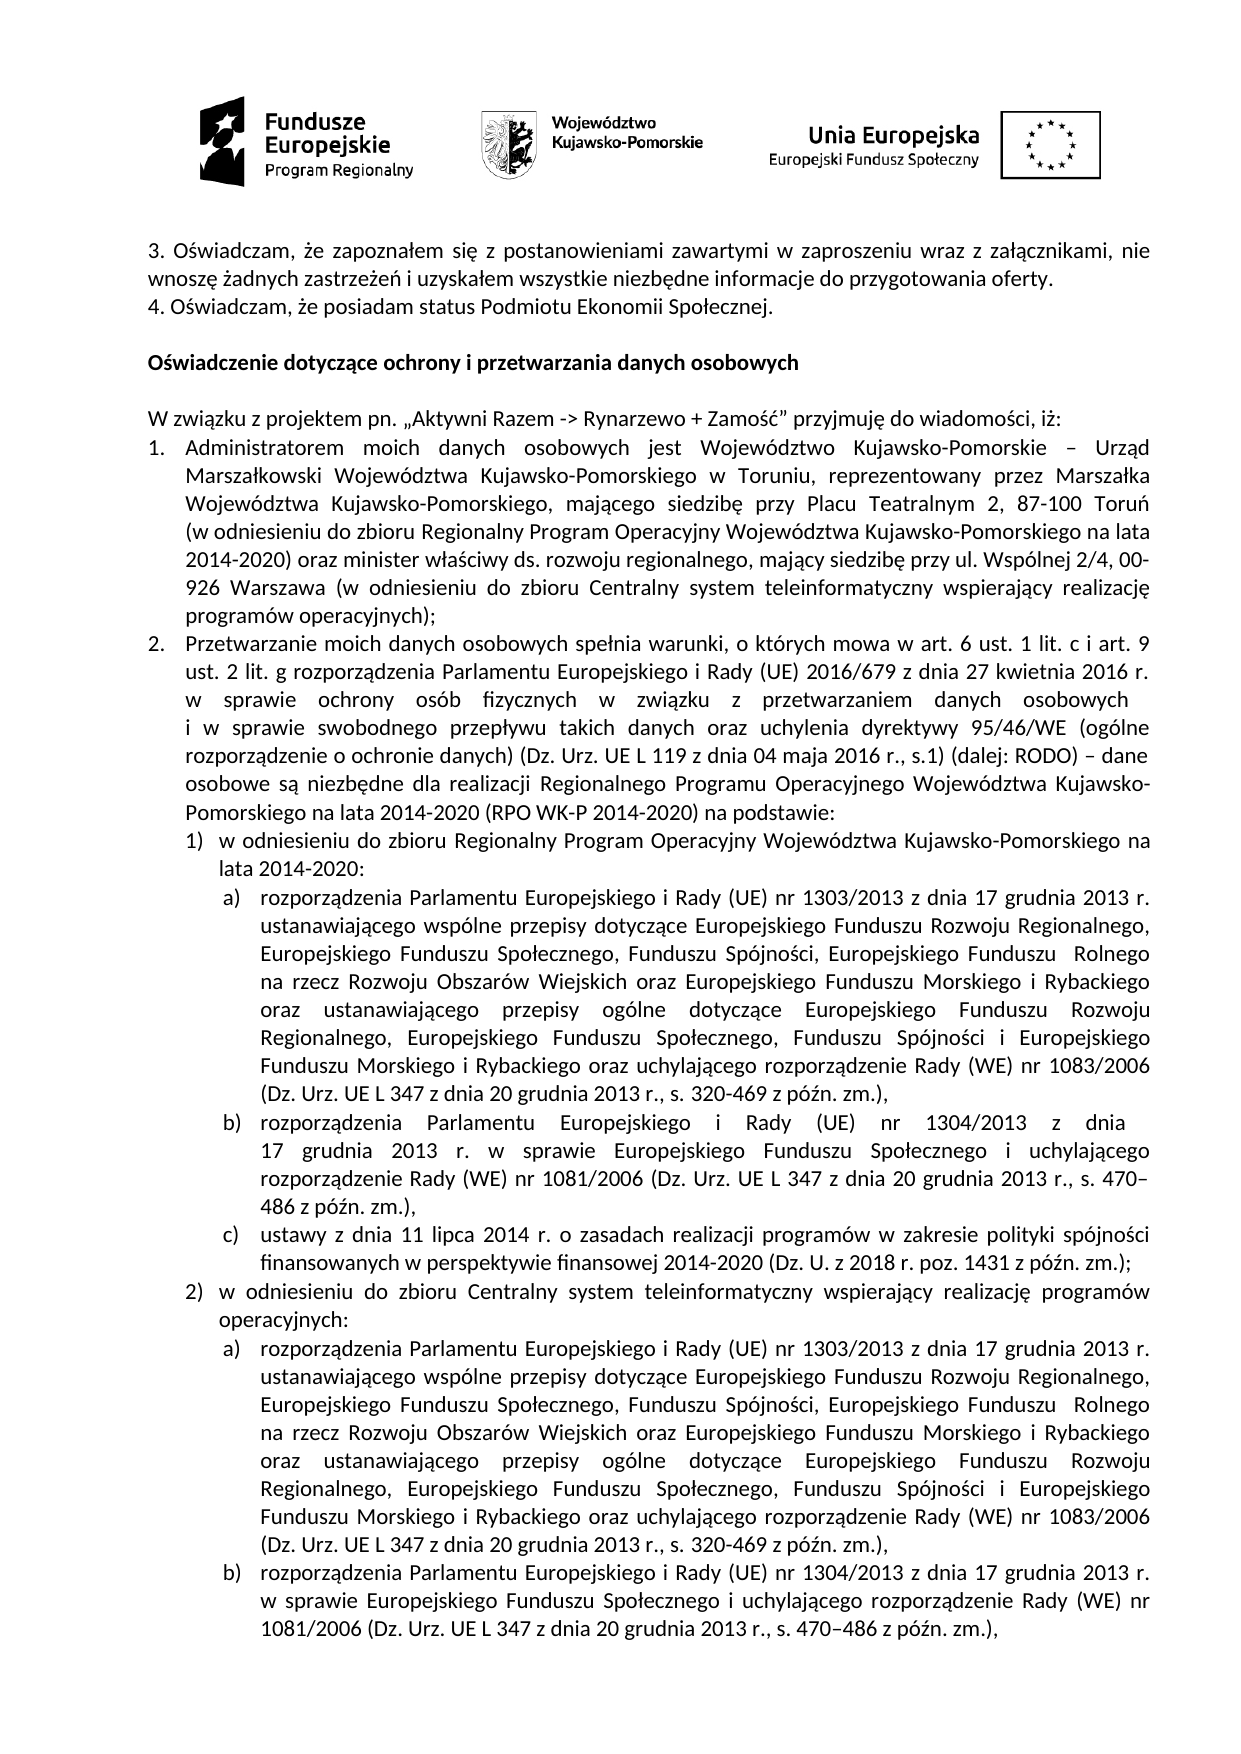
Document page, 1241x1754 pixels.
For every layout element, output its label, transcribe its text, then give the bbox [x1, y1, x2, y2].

list rozporządzenia Parlamentu Europejskiego i Rady (UE) nr 1303/2013 z dnia 17 grudnia 2013 r. ustanawiającego wspólne przepisy dotyczące Europejskiego Funduszu Rozwoju Regionalnego, Europejskiego Funduszu Społecznego, Funduszu Spójności, Europejskiego Funduszu Rolnego na rzecz Rozwoju Obszarów Wiejskich oraz Europejskiego Funduszu Morskiego i Rybackiego oraz ustanawiającego przepisy ogólne dotyczące Europejskiego Funduszu Rozwoju Regionalnego, Europejskiego Funduszu Społecznego, Funduszu Spójności i Europejskiego Funduszu Morskiego i Rybackiego oraz uchylającego rozporządzenie Rady (WE) nr 1083/2006 (Dz. Urz. UE L 347 z dnia 20 grudnia 2013 r., s. 320-469 z późn. zm.), [223, 883, 1152, 1107]
list Administratorem moich danych osobowych jest Województwo Kujawsko-Pomorskie – Urząd Marszałkowski Województwa Kujawsko-Pomorskiego w Toruniu, reprezentowany przez Marszałka Województwa Kujawsko-Pomorskiego, mającego siedzibę przy Placu Teatralnym 2, 87-100 Toruń (w odniesieniu do zbioru Regionalny Program Operacyjny Województwa Kujawsko-Pomorskiego na lata 2014-2020) oraz minister właściwy ds. rozwoju regionalnego, mający siedzibę przy ul. Wspólnej 2/4, 00-926 Warszawa (w odniesieniu do zbioru Centralny system teleinformatyczny wspierający realizację programów operacyjnych); [148, 433, 1152, 629]
text 4. Oświadczam, że posiadam status Podmiotu Ekonomii Społecznej. [148, 292, 1152, 320]
text 3. Oświadczam, że zapoznałem się z postanowieniami zawartymi w zaproszeniu wraz z załącznikami, nie wnoszę żadnych zastrzeżeń i uzyskałem wszystkie niezbędne informacje do przygotowania oferty. [148, 236, 1152, 292]
list w odniesieniu do zbioru Regionalny Program Operacyjny Województwa Kujawsko-Pomorskiego na lata 2014-2020: [185, 826, 1152, 882]
text Oświadczenie dotyczące ochrony i przetwarzania danych osobowych [148, 348, 1152, 376]
list ustawy z dnia 11 lipca 2014 r. o zasadach realizacji programów w zakresie polityki spójności finansowanych w perspektywie finansowej 2014-2020 (Dz. U. z 2018 r. poz. 1431 z późn. zm.); [223, 1220, 1152, 1276]
list w odniesieniu do zbioru Centralny system teleinformatyczny wspierający realizację programów operacyjnych: [185, 1277, 1152, 1333]
text W związku z projektem pn. „Aktywni Razem -> Rynarzewo + Zamość” przyjmuję do wiadomości, iż: [148, 404, 1152, 432]
list rozporządzenia Parlamentu Europejskiego i Rady (UE) nr 1303/2013 z dnia 17 grudnia 2013 r. ustanawiającego wspólne przepisy dotyczące Europejskiego Funduszu Rozwoju Regionalnego, Europejskiego Funduszu Społecznego, Funduszu Spójności, Europejskiego Funduszu Rolnego na rzecz Rozwoju Obszarów Wiejskich oraz Europejskiego Funduszu Morskiego i Rybackiego oraz ustanawiającego przepisy ogólne dotyczące Europejskiego Funduszu Rozwoju Regionalnego, Europejskiego Funduszu Społecznego, Funduszu Spójności i Europejskiego Funduszu Morskiego i Rybackiego oraz uchylającego rozporządzenie Rady (WE) nr 1083/2006 (Dz. Urz. UE L 347 z dnia 20 grudnia 2013 r., s. 320-469 z późn. zm.), [223, 1334, 1152, 1558]
list Przetwarzanie moich danych osobowych spełnia warunki, o których mowa w art. 6 ust. 1 lit. c i art. 9 ust. 2 lit. g rozporządzenia Parlamentu Europejskiego i Rady (UE) 2016/679 z dnia 27 kwietnia 2016 r. w sprawie ochrony osób fizycznych w związku z przetwarzaniem danych osobowych i w sprawie swobodnego przepływu takich danych oraz uchylenia dyrektywy 95/46/WE (ogólne rozporządzenie o ochronie danych) (Dz. Urz. UE L 119 z dnia 04 maja 2016 r., s.1) (dalej: RODO) – dane osobowe są niezbędne dla realizacji Regionalnego Programu Operacyjnego Województwa Kujawsko-Pomorskiego na lata 2014-2020 (RPO WK-P 2014-2020) na podstawie: [148, 629, 1152, 826]
list rozporządzenia Parlamentu Europejskiego i Rady (UE) nr 1304/2013 z dnia 17 grudnia 2013 r. w sprawie Europejskiego Funduszu Społecznego i uchylającego rozporządzenie Rady (WE) nr 1081/2006 (Dz. Urz. UE L 347 z dnia 20 grudnia 2013 r., s. 470–486 z późn. zm.), [223, 1108, 1152, 1220]
list rozporządzenia Parlamentu Europejskiego i Rady (UE) nr 1304/2013 z dnia 17 grudnia 2013 r. w sprawie Europejskiego Funduszu Społecznego i uchylającego rozporządzenie Rady (WE) nr 1081/2006 (Dz. Urz. UE L 347 z dnia 20 grudnia 2013 r., s. 470–486 z późn. zm.), [223, 1558, 1152, 1643]
